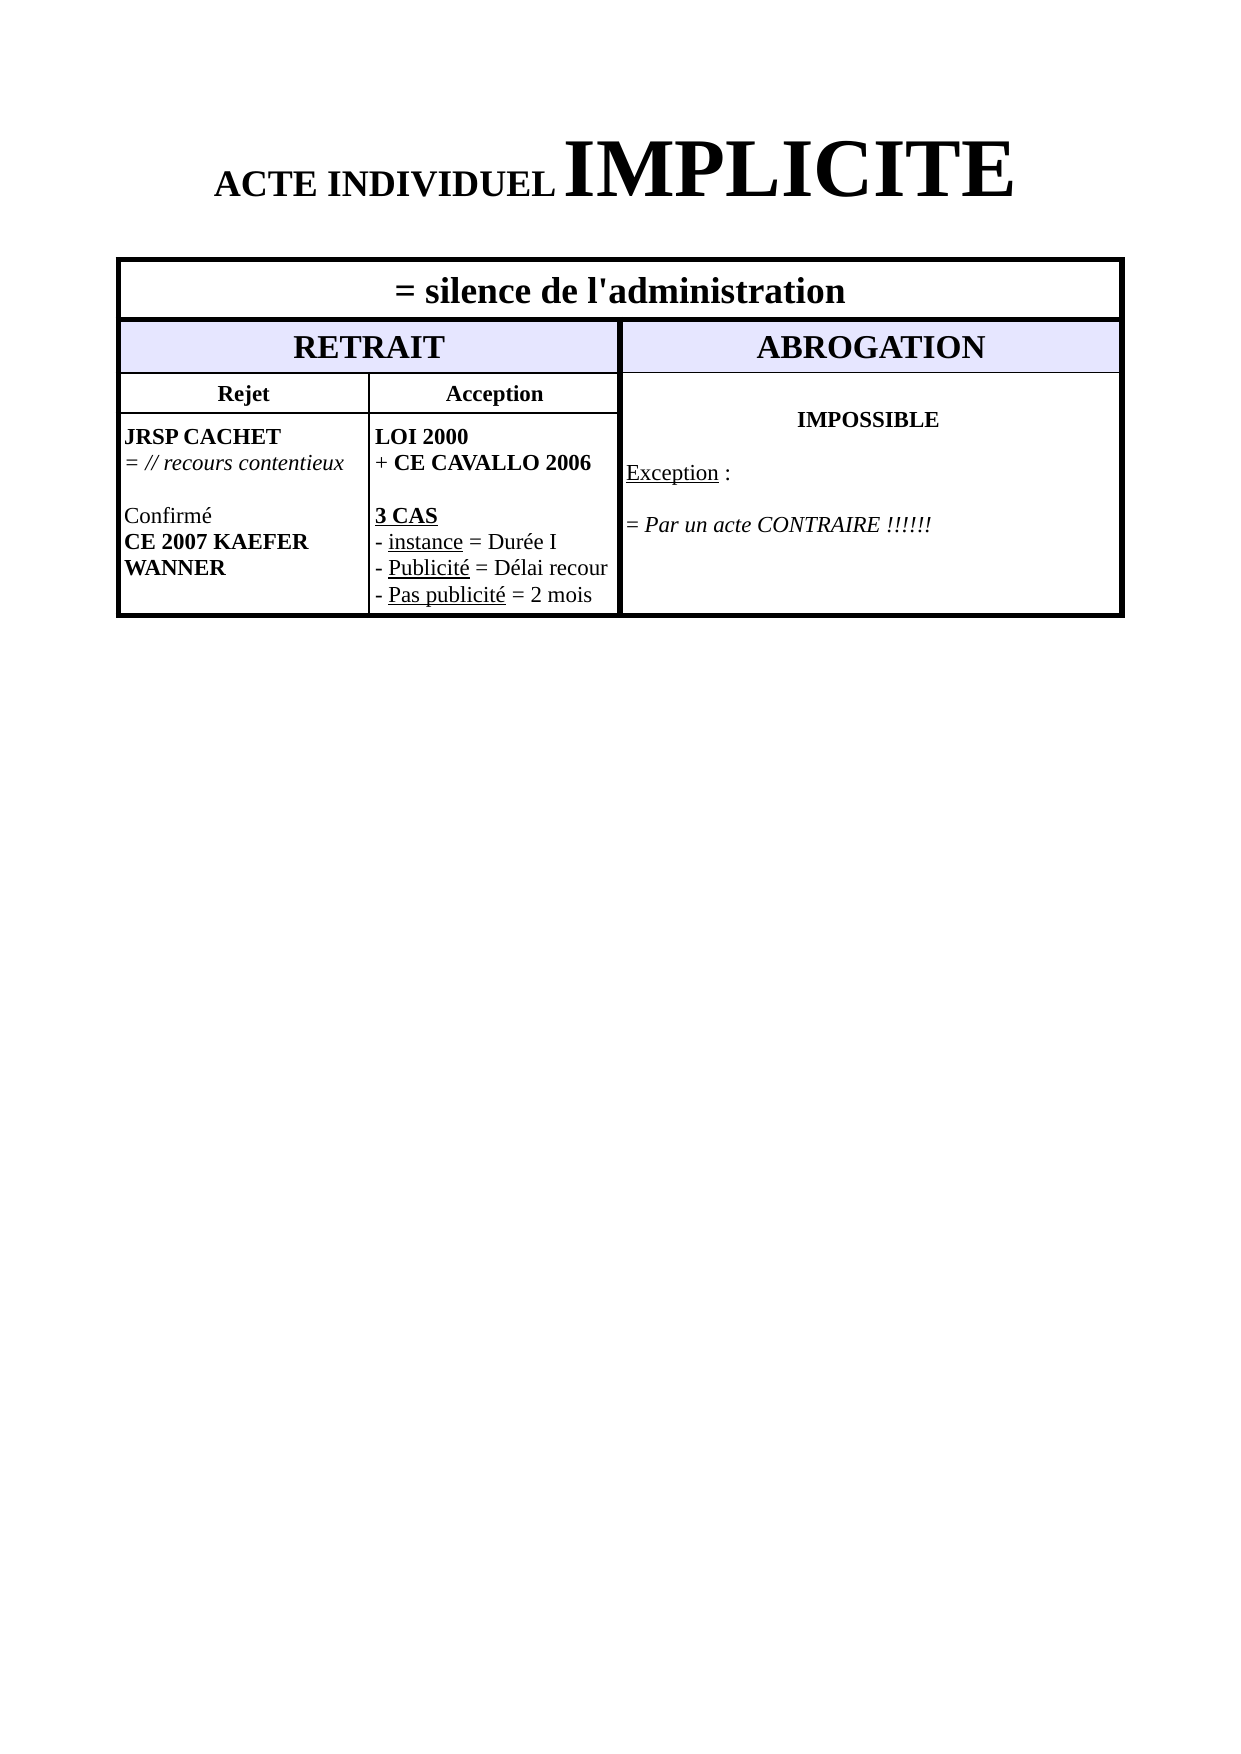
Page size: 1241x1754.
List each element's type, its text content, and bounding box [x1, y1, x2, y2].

table_cell Acception [370, 374, 617, 412]
table_cell JRSP CACHET = // recours contentieux Confirmé CE 2007 KAEFER WANNER [121, 414, 368, 613]
table_header = silence de l'administration [121, 262, 1119, 317]
table_cell Rejet [121, 374, 368, 412]
text ACTE INDIVIDUEL IMPLICITE [118, 118, 1122, 214]
table_cell RETRAIT [121, 322, 617, 372]
table_cell ABROGATION [623, 322, 1119, 372]
table_cell LOI 2000 + CE CAVALLO 2006 3 CAS - instance = Durée I - Publicité = Délai recour - Pas publicité = 2 mois [370, 414, 617, 613]
table_cell IMPOSSIBLE Exception : = Par un acte CONTRAIRE !!!!!! [623, 373, 1119, 613]
